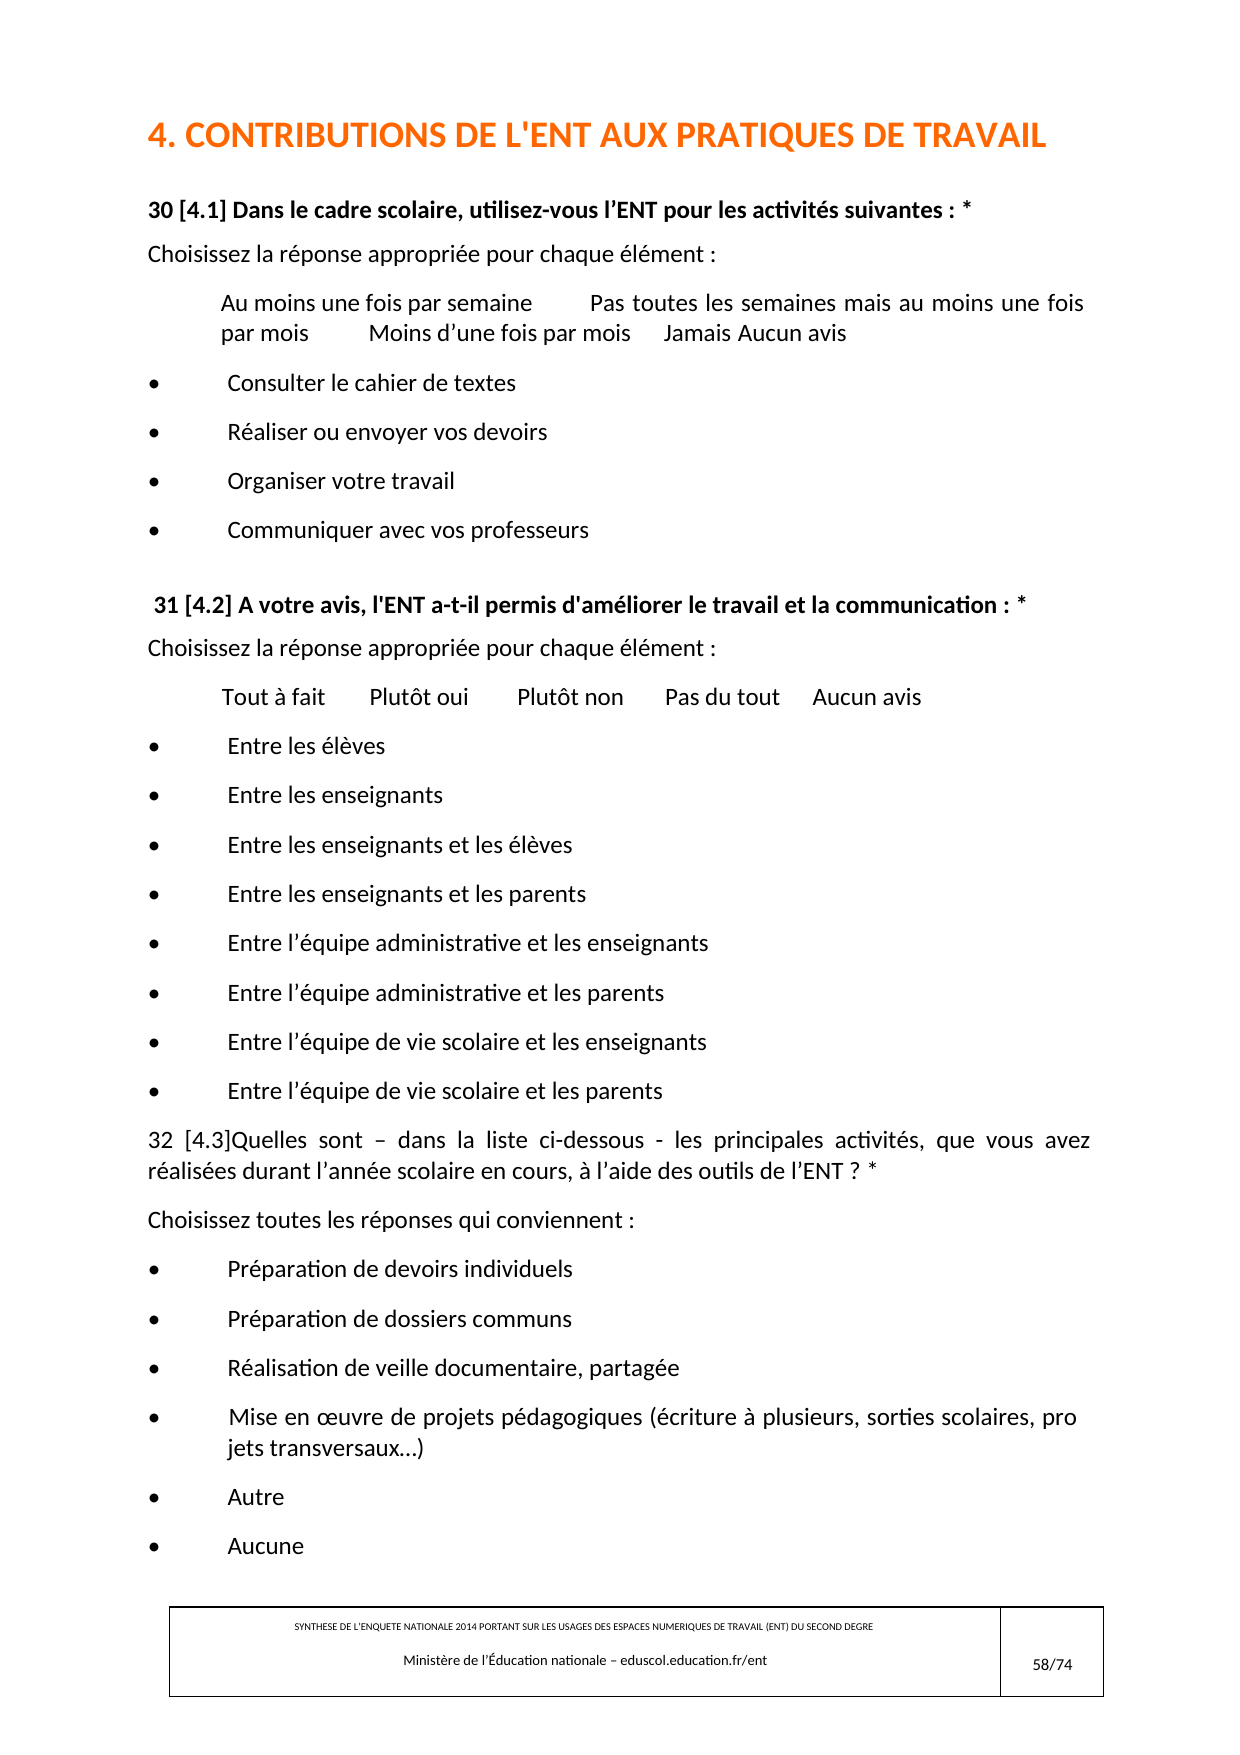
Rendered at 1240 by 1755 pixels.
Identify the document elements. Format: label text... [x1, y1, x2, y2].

text Choisissez la réponse appropriée pour chaque élément : [148, 238, 1092, 268]
text • Consulter le cahier de textes [148, 367, 1092, 397]
text • Entre les enseignants et les parents [148, 878, 1092, 909]
text • Entre les enseignants et les élèves [148, 829, 1092, 859]
text • Autre [148, 1481, 1092, 1512]
text 32 [4.3]Quelles sont – dans la liste ci-dessous - les principales activités, que vous avez réalisées durant l’année scolaire en cours, à l’aide des outils de l’ENT ? * [148, 1124, 1092, 1186]
text Choisissez toutes les réponses qui conviennent : [148, 1204, 1092, 1235]
text • Mise en œuvre de projets pédagogiques (écriture à plusieurs, sorties scolaires, pro jets transversaux…) [148, 1401, 1092, 1462]
text • Organiser votre travail [148, 465, 1092, 496]
text • Entre l’équipe administrative et les parents [148, 977, 1092, 1007]
text • Entre l’équipe administrative et les enseignants [148, 927, 1092, 958]
text 30 [4.1] Dans le cadre scolaire, utilisez-vous l’ENT pour les activités suivantes : * [148, 195, 1092, 225]
text Tout à fait Plutôt oui Plutôt non Pas du tout Aucun avis [148, 681, 1092, 712]
text • Préparation de dossiers communs [148, 1303, 1092, 1333]
text Au moins une fois par semaine Pas toutes les semaines mais au moins une fois par mois Moins d’une fois par mois Jamais Aucun avis [221, 287, 1092, 348]
text • Réaliser ou envoyer vos devoirs [148, 416, 1092, 447]
text Choisissez la réponse appropriée pour chaque élément : [148, 632, 1092, 662]
text • Entre les élèves [148, 730, 1092, 761]
text 4. CONTRIBUTIONS DE L'ENT AUX PRATIQUES DE TRAVAIL [148, 111, 1092, 157]
text • Communiquer avec vos professeurs [148, 514, 1092, 545]
text • Aucune [148, 1531, 1092, 1561]
text • Réalisation de veille documentaire, partagée [148, 1352, 1092, 1383]
text • Préparation de devoirs individuels [148, 1254, 1092, 1284]
text • Entre l’équipe de vie scolaire et les enseignants [148, 1026, 1092, 1057]
text 31 [4.2] A votre avis, l'ENT a-t-il permis d'améliorer le travail et la communication : * [148, 589, 1092, 619]
text • Entre l’équipe de vie scolaire et les parents [148, 1075, 1092, 1106]
text • Entre les enseignants [148, 780, 1092, 810]
